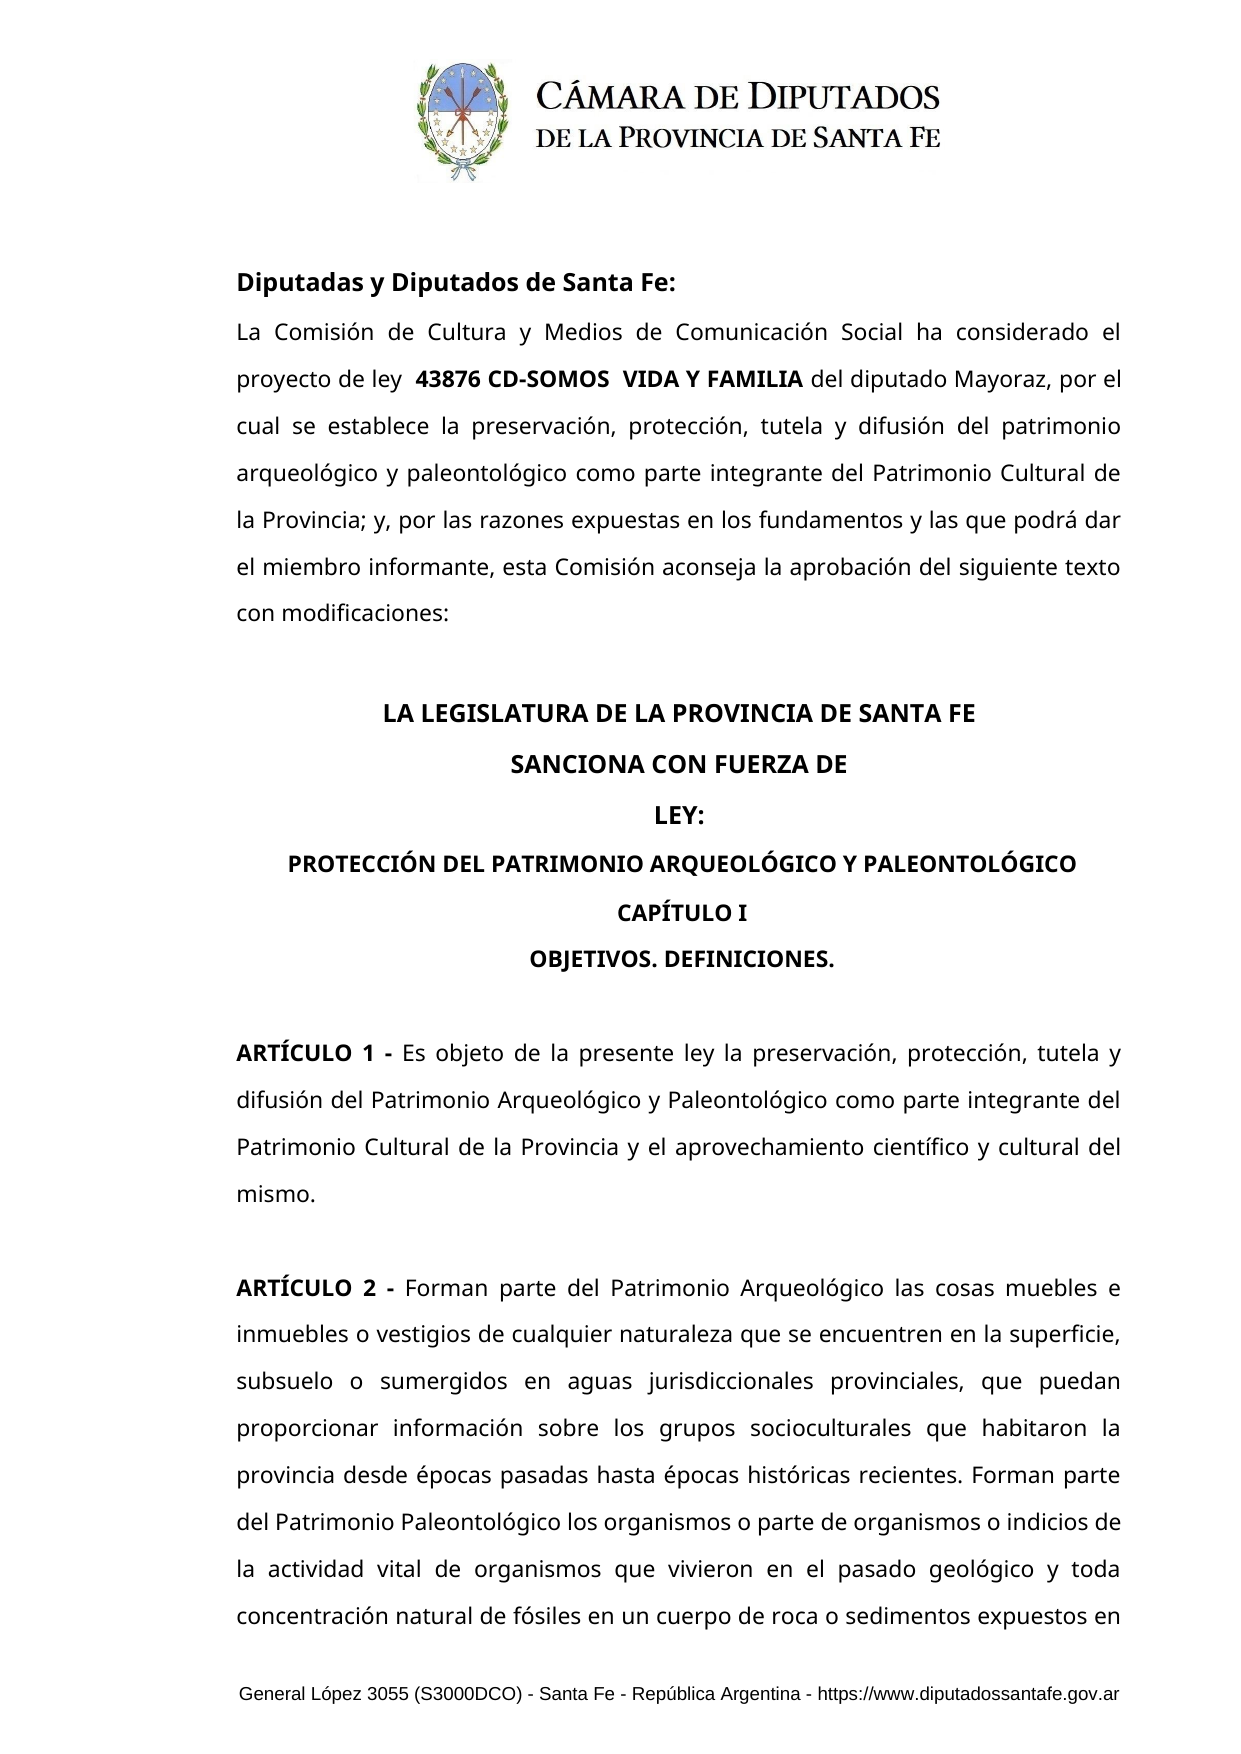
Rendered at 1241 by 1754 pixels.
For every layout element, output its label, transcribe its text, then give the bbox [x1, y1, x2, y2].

text ARTÍCULO 1 - Es objeto de la presente ley la preservación, protección, tutela y difusión del Patrimonio Arqueológico y Paleontológico como parte integrante del Patrimonio Cultural de la Provincia y el aprovechamiento científico y cultural del mismo. [236, 1037, 1122, 1209]
text ARTÍCULO 2 - Forman parte del Patrimonio Arqueológico las cosas muebles e inmuebles o vestigios de cualquier naturaleza que se encuentren en la superficie, subsuelo o sumergidos en aguas jurisdiccionales provinciales, que puedan proporcionar información sobre los grupos socioculturales que habitaron la provincia desde épocas pasadas hasta épocas históricas recientes. Forman parte del Patrimonio Paleontológico los organismos o parte de organismos o indicios de la actividad vital de organismos que vivieron en el pasado geológico y toda concentración natural de fósiles en un cuerpo de roca o sedimentos expuestos en [236, 1272, 1122, 1631]
text OBJETIVOS. DEFINICIONES. [236, 943, 1122, 975]
text SANCIONA CON FUERZA DE [236, 746, 1122, 780]
text PROTECCIÓN DEL PATRIMONIO ARQUEOLÓGICO Y PALEONTOLÓGICO [236, 848, 1122, 879]
text LA LEGISLATURA DE LA PROVINCIA DE SANTA FE [236, 695, 1122, 729]
picture [413, 59, 945, 183]
text CAPÍTULO I [236, 897, 1122, 928]
text LEY: [236, 797, 1122, 831]
text Diputadas y Diputados de Santa Fe: [236, 265, 1122, 299]
text La Comisión de Cultura y Medios de Comunicación Social ha considerado el proyecto de ley 43876 CD-SOMOS VIDA Y FAMILIA del diputado Mayoraz, por el cual se establece la preservación, protección, tutela y difusión del patrimonio arqueológico y paleontológico como parte integrante del Patrimonio Cultural de la Provincia; y, por las razones expuestas en los fundamentos y las que podrá dar el miembro informante, esta Comisión aconseja la aprobación del siguiente texto con modificaciones: [236, 316, 1122, 628]
